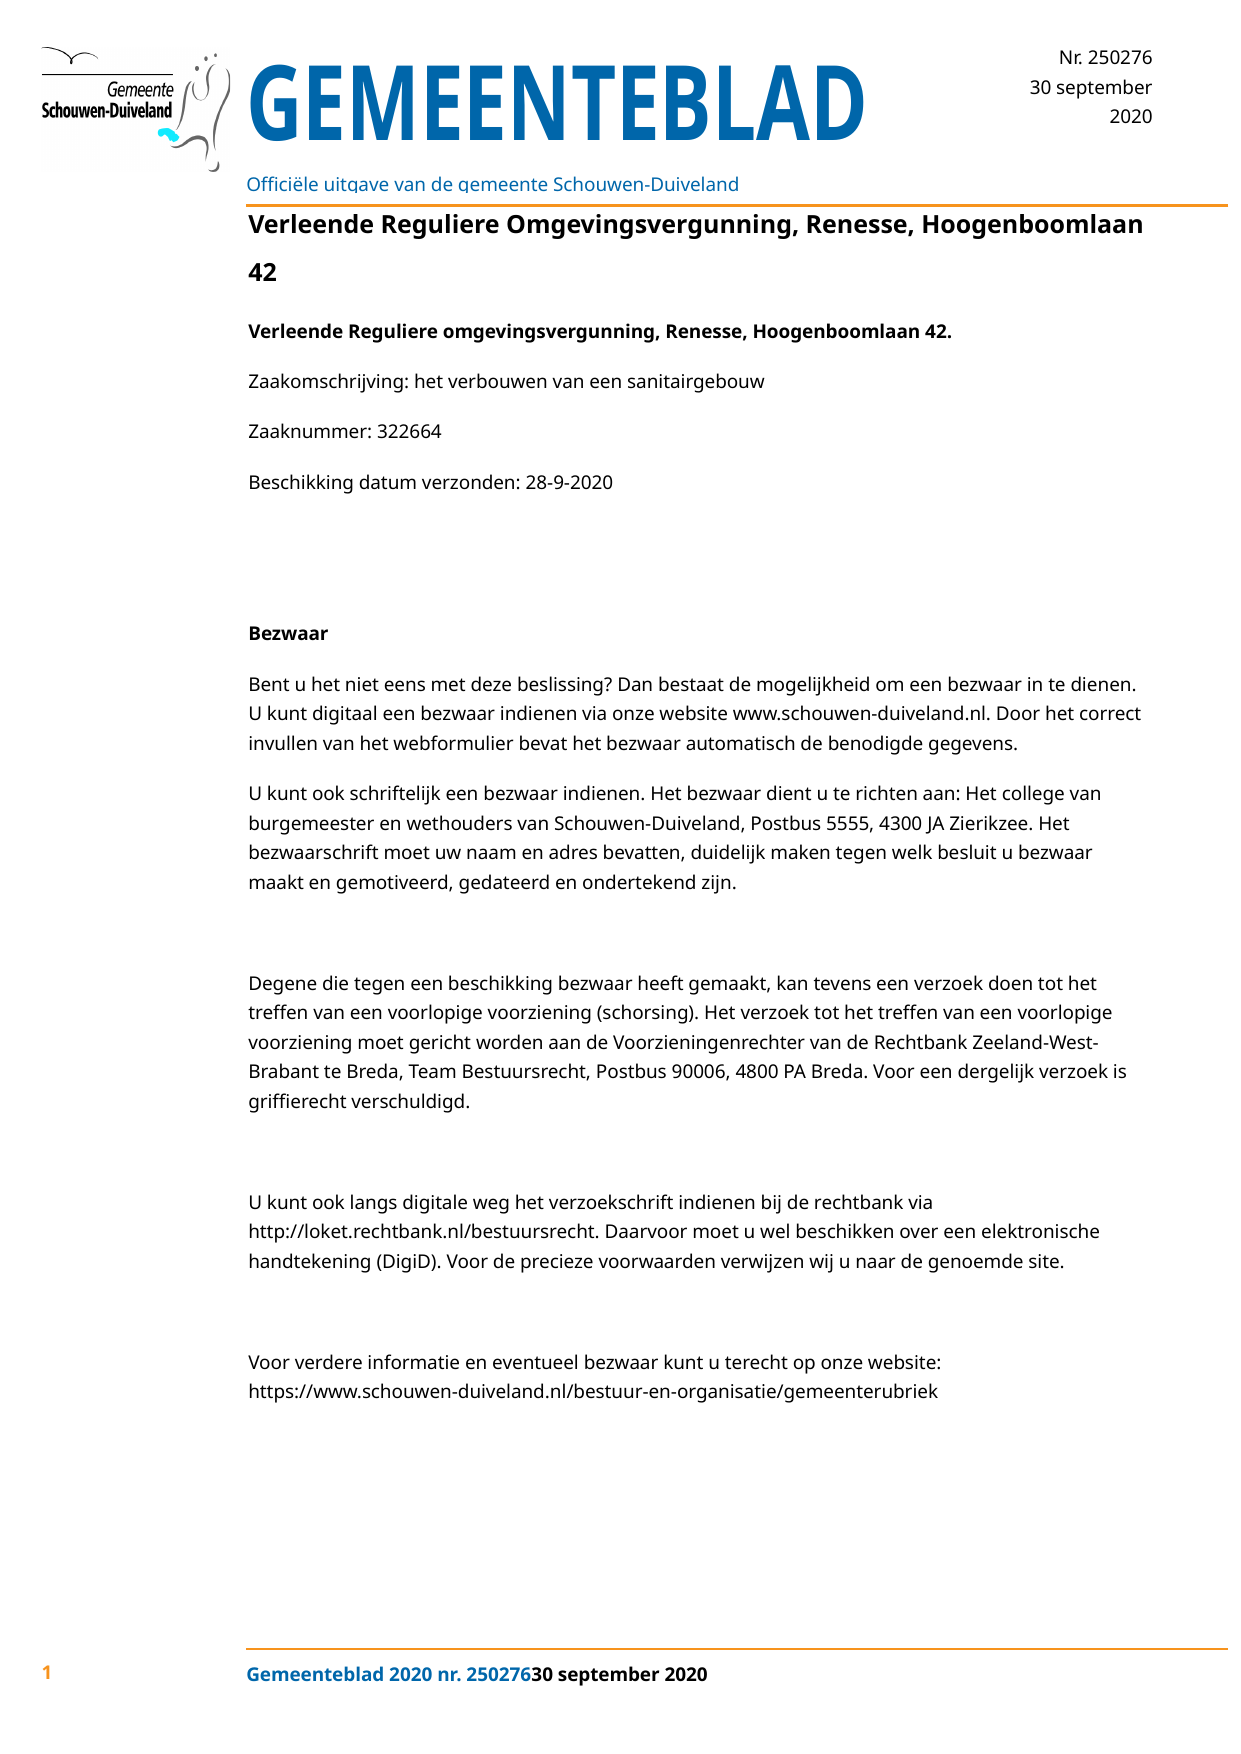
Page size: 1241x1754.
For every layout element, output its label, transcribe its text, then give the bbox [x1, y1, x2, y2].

picture [41, 47, 231, 172]
text Beschikking datum verzonden: 28-9-2020 [248, 469, 1152, 495]
text Degene die tegen een beschikking bezwaar heeft gemaakt, kan tevens een verzoek doen tot het treffen van een voorlopige voorziening (schorsing). Het verzoek tot het treffen van een voorlopige voorziening moet gericht worden aan de Voorzieningenrechter van de Rechtbank Zeeland-West-Brabant te Breda, Team Bestuursrecht, Postbus 90006, 4800 PA Breda. Voor een dergelijk verzoek is griffierecht verschuldigd. [248, 970, 1152, 1114]
text U kunt ook langs digitale weg het verzoekschrift indienen bij de rechtbank via http://loket.rechtbank.nl/bestuursrecht. Daarvoor moet u wel beschikken over een elektronische handtekening (DigiD). Voor de precieze voorwaarden verwijzen wij u naar de genoemde site. [248, 1189, 1152, 1274]
text U kunt ook schriftelijk een bezwaar indienen. Het bezwaar dient u te richten aan: Het college van burgemeester en wethouders van Schouwen-Duiveland, Postbus 5555, 4300 JA Zierikzee. Het bezwaarschrift moet uw naam en adres bevatten, duidelijk maken tegen welk besluit u bezwaar maakt en gemotiveerd, gedateerd en ondertekend zijn. [248, 780, 1152, 895]
text Zaakomschrijving: het verbouwen van een sanitairgebouw [248, 368, 1152, 394]
text Bezwaar [248, 620, 1152, 646]
text Bent u het niet eens met deze beslissing? Dan bestaat de mogelijkheid om een bezwaar in te dienen. U kunt digitaal een bezwaar indienen via onze website www.schouwen-duiveland.nl. Door het correct invullen van het webformulier bevat het bezwaar automatisch de benodigde gegevens. [248, 671, 1152, 756]
text Voor verdere informatie en eventueel bezwaar kunt u terecht op onze website: https://www.schouwen-duiveland.nl/bestuur-en-organisatie/gemeenterubriek [248, 1349, 1152, 1404]
text Zaaknummer: 322664 [248, 419, 1152, 444]
text Verleende Reguliere Omgevingsvergunning, Renesse, Hoogenboomlaan 42 [248, 207, 1152, 288]
text Verleende Reguliere omgevingsvergunning, Renesse, Hoogenboomlaan 42. [248, 318, 1152, 344]
